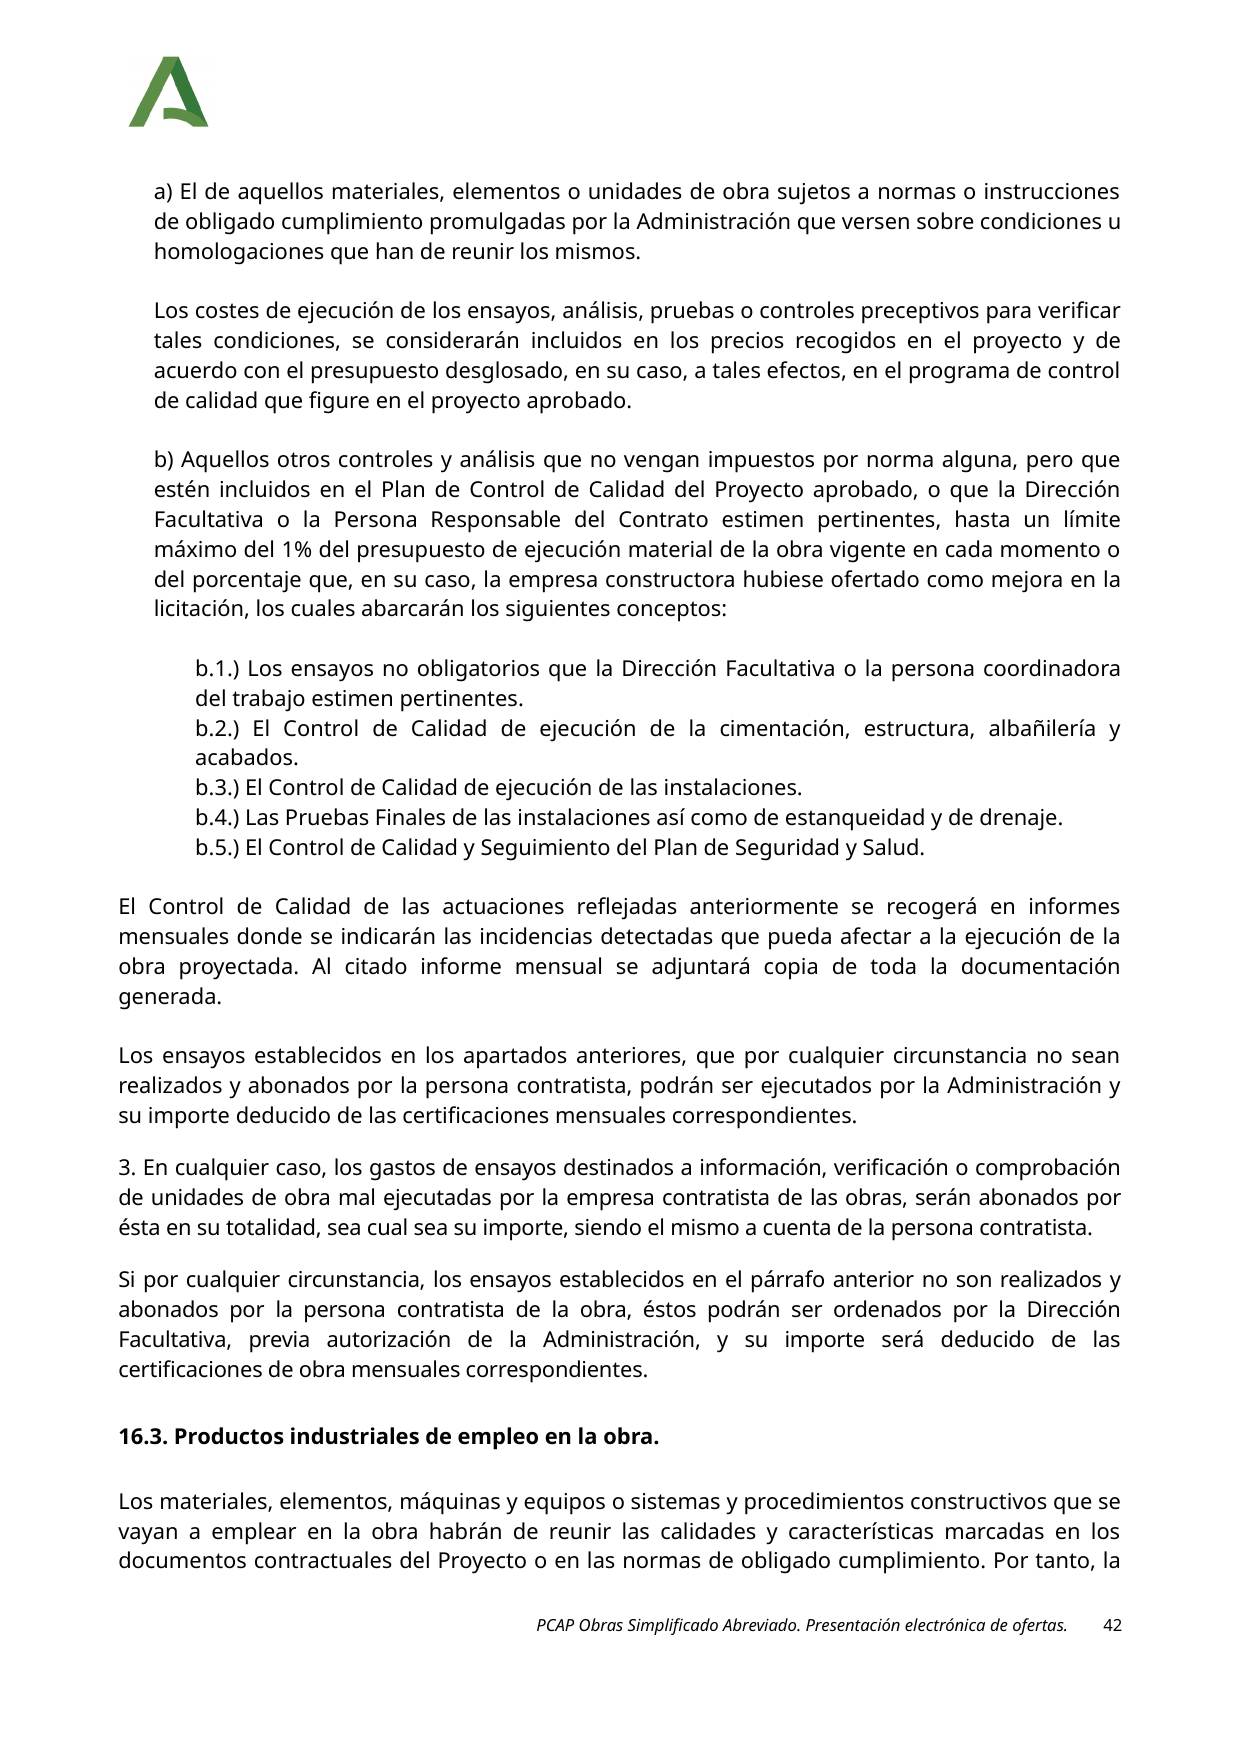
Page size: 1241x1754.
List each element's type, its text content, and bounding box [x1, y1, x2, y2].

subtitle 16.3. Productos industriales de empleo en la obra. [118, 1421, 1122, 1451]
text Los costes de ejecución de los ensayos, análisis, pruebas o controles preceptivos para verificar tales condiciones, se considerarán incluidos en los precios recogidos en el proyecto y de acuerdo con el presupuesto desglosado, en su caso, a tales efectos, en el programa de control de calidad que figure en el proyecto aprobado. [153, 296, 1122, 415]
text b.1.) Los ensayos no obligatorios que la Dirección Facultativa o la persona coordinadora del trabajo estimen pertinentes. [195, 653, 1122, 713]
text 3. En cualquier caso, los gastos de ensayos destinados a información, verificación o comprobación de unidades de obra mal ejecutadas por la empresa contratista de las obras, serán abonados por ésta en su totalidad, sea cual sea su importe, siendo el mismo a cuenta de la persona contratista. [118, 1152, 1122, 1242]
text Si por cualquier circunstancia, los ensayos establecidos en el párrafo anterior no son realizados y abonados por la persona contratista de la obra, éstos podrán ser ordenados por la Dirección Facultativa, previa autorización de la Administración, y su importe será deducido de las certificaciones de obra mensuales correspondientes. [118, 1264, 1122, 1384]
text b.5.) El Control de Calidad y Seguimiento del Plan de Seguridad y Salud. [195, 832, 1122, 862]
text Los materiales, elementos, máquinas y equipos o sistemas y procedimientos constructivos que se vayan a emplear en la obra habrán de reunir las calidades y características marcadas en los documentos contractuales del Proyecto o en las normas de obligado cumplimiento. Por tanto, la [118, 1486, 1122, 1575]
text a) El de aquellos materiales, elementos o unidades de obra sujetos a normas o instrucciones de obligado cumplimiento promulgadas por la Administración que versen sobre condiciones u homologaciones que han de reunir los mismos. [153, 176, 1122, 266]
text b.2.) El Control de Calidad de ejecución de la cimentación, estructura, albañilería y acabados. [195, 713, 1122, 772]
text b.3.) El Control de Calidad de ejecución de las instalaciones. [195, 772, 1122, 802]
picture [124, 52, 213, 131]
text b.4.) Las Pruebas Finales de las instalaciones así como de estanqueidad y de drenaje. [195, 802, 1122, 832]
text El Control de Calidad de las actuaciones reflejadas anteriormente se recogerá en informes mensuales donde se indicarán las incidencias detectadas que pueda afectar a la ejecución de la obra proyectada. Al citado informe mensual se adjuntará copia de toda la documentación generada. [118, 891, 1122, 1011]
text Los ensayos establecidos en los apartados anteriores, que por cualquier circunstancia no sean realizados y abonados por la persona contratista, podrán ser ejecutados por la Administración y su importe deducido de las certificaciones mensuales correspondientes. [118, 1040, 1122, 1130]
text b) Aquellos otros controles y análisis que no vengan impuestos por norma alguna, pero que estén incluidos en el Plan de Control de Calidad del Proyecto aprobado, o que la Dirección Facultativa o la Persona Responsable del Contrato estimen pertinentes, hasta un límite máximo del 1% del presupuesto de ejecución material de la obra vigente en cada momento o del porcentaje que, en su caso, la empresa constructora hubiese ofertado como mejora en la licitación, los cuales abarcarán los siguientes conceptos: [153, 444, 1122, 623]
